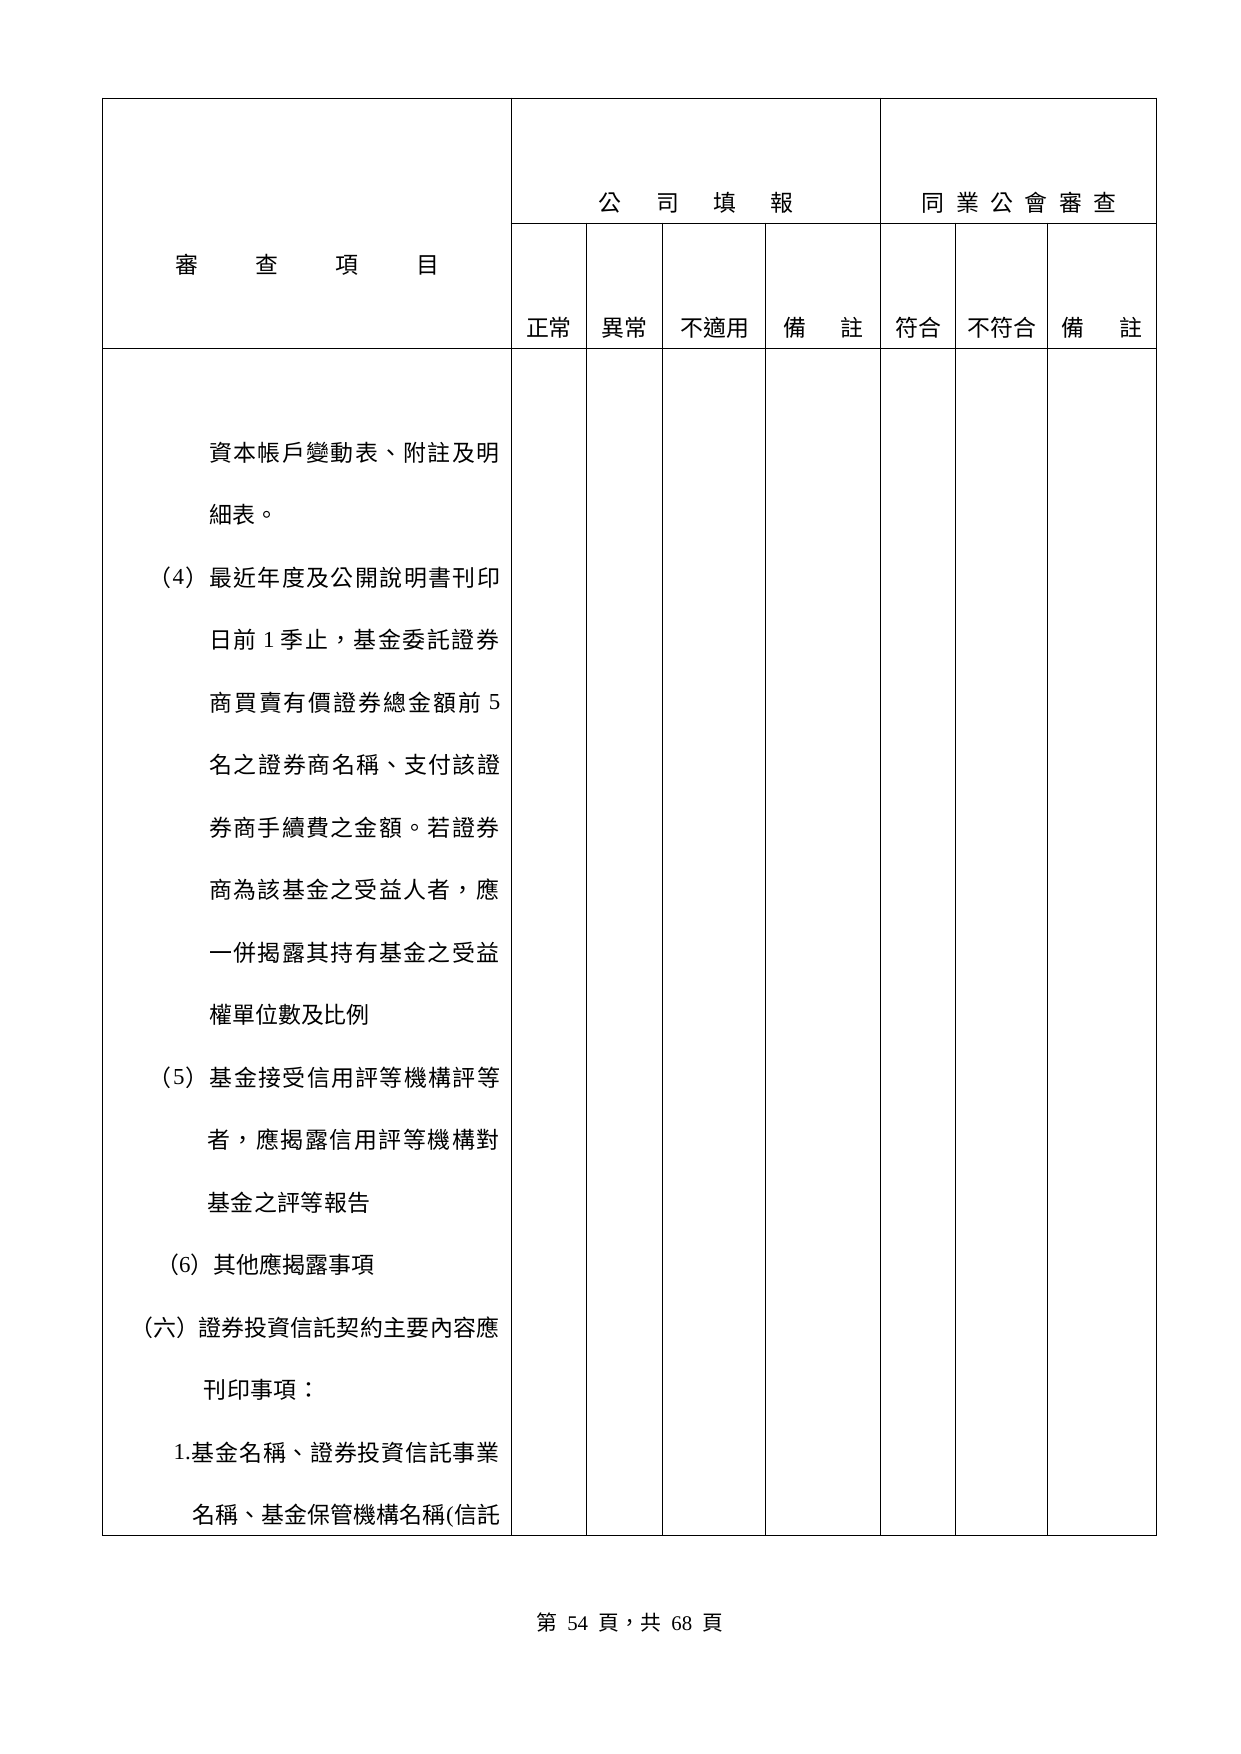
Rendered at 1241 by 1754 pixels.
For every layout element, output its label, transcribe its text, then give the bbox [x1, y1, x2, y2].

table_cell 正常 [512, 224, 586, 347]
table_header 同 業 公 會 審 查 [881, 99, 1156, 222]
table_cell [766, 349, 880, 1535]
table_cell [1048, 349, 1156, 1535]
table_cell [956, 349, 1047, 1535]
table_cell 備 註 [1048, 224, 1156, 347]
table_header 審 查 項 目 [103, 99, 511, 347]
table_header 公 司 填 報 [512, 99, 880, 222]
table_cell 異常 [587, 224, 662, 347]
table_cell [663, 349, 765, 1535]
table_cell 不適用 [663, 224, 765, 347]
table_cell 【公開說明書】（追加募集案僅需檢附公開說明書修正對照表） ※下列資料應符合金管會規定之格式 是否依證券投資信託事業募集證券投資信託基金公開說明書應行記載事項準則規定，於所編製公開說明書封面註明係申請（報）用之稿本 是否依證券投資信託事業募集證券投資信託基金公開說明書應行記載事項準則規定，記載下列事項： （一）編製目錄及頁次 （二）封面依序刊印事項： 1.基金名稱（保本型基金應用括弧以不同顏色顯著字體標明保本比率及基金之類型(保證型或保護型)） 2.基金種類（股票型、債券型、平衡型、保本型、組合型、指數型、指數股票型（Exchange Traded Fund；ETF）、貨幣市場基金、傘型或其他經金融監督管理委員會（以下簡稱金管會）核定者 3.基本投資方針 4.基金型態（開放式或封閉式） 5.基金投資國外地區者，註明「投資國外」 6.基金以外幣計價者，註明本基金以______幣計價 7.本次核准發行總面額 8.本次核准發行受益權單位數 9.保本型基金為保證型者，保證機構之名稱 10.證券投資信託事業之名稱 11.以顯著方式刊印下列文字： （1）「本基金經金融監督管理委員會核准或同意生效，惟不表示本基金絕無風險。本證券投資信託事業以往之經理績效不保證本基金之最低投資收益；本證券投資信託事業除盡善良管理人之注意義務外，不負責本基金之盈虧，亦不保證最低之收益」 （2）保本型基金為保證型者，應刊印「本基金經金融監督管理委員會核准或同意生效，惟不表示本基金絕無風險。投資人持有本基金至到期日時，始可享有_____%的本金保證。投資人於到期日前買回者或有本基金信託契約第__條第一款至第六款應終止之情事者，不在保證範圍，投資人應承擔整個投資期間之相關費用，並依當時淨值計算買回價格。投資人應了解到期日前本基金之淨值可能因市場因素而波動。投資人在進行交易前，應確定已充分瞭解本基金之風險與特性。」等文字。 （3）保本型基金為保護型者，應刊印「本基金無提供保證機構保證之機制，係透過投資工具達成保護本金之功能。本基金經金融監督管理委員會核准或同意生效，惟不表示本基金絕無風險。投資人持有本基金至到期日時，始可享有_____%的本金保護。投資人於到期日前買回者或有本基金信託契約第___條應提前終止之情事者，不在保護範圍，投資人應承擔整個投資期間之相關費用，並依當時淨值計算買回價格。投資人應了解到期日前本基金之淨值可能因市場因素而波動，因保護並非保證，投資標的之發行人違約或發生信用風險等因素，將無法達到本金保護之效果，投資人在進行交易前，應確定已充分瞭解本基金之風險與特性。」等文字，後段文字並應以加大粗黑字體或不同顏色等特別顯著方式刊印。 （4）高收益債券基金應以不同顏色顯著字體方式，載明適合之投資人屬性，並刊印「投資人投資高收益債券基金不宜占其投資組合過高之比重」，及「本基金經金融監督管理委員會核准，惟不表示絕無風險。由於高收益債券之信用評等未達投資等級或未經信用評等，且對利率變動的敏感度甚高，故本基金可能會因利率上升、市場流動性下降，或債券發行機構違約不支付本金、利息或破產而蒙受虧損。本基金不適合無法承擔相關風險之投資人。基金經理公司以往之經理績效不保證基金之最低投資收益；基金經理公司除盡善良管理人之注意義務外，不負責本基金之盈虧，亦不保證最低之收益，投資人申購前應詳閱基金公開說明書。」等文字。 （5）有關本基金運用限制及投資風險之揭露請詳見第__頁至第__頁 （6）固定收益基金應以粗體字警示投資人投資基金應注意之風險，並應補充包含債券發行人違約之信用風險 （7）本公開說明書之內容如有虛偽或隱匿之情事者，應由本證券投資信託事業與負責人及其他曾在公開說明書上簽章者依法負責 （8）查詢本公開說明書之網址，包括本會指定之資訊申報網站之網址及公司揭露公開說明書相關資料之網址 （※公開資訊觀測站網址應為 http://newmops.tse.com.tw） （9）信託業兼營證券投資信託業務經本會核准得自行保管基金資產者，應標明自行保管及設有信託監察人之字句 12.刊印日期 （三）封裡依序刊印下列事項： 1.證券投資信託事業總公司之名稱、地址、網址及電話，發言人之姓名、職稱、聯絡電話及電子郵件信箱 2.基金保管機構之名稱、地址、網址及電話。（信託業兼營證券投資信託業務經本會核准得自行保管基金資產者，載明信託監察人之姓名或名稱、地址、網址或電子郵件信箱及電話） 3.受託管理機構之名稱、地址、網址及電話 4.國外投資顧問公司之名稱地址網址及電話 5.國外受託保管機構之名稱、地址、網址及電話 6.基金經保證機構保證者，保證機構之名稱、地址、網址及電話 7.受益憑證簽證機構之名稱、地址、網址及電話 8.受益憑證事務代理機構之名稱、地址、網址及電話 9.基金之財務報告簽證會計師姓名、事務所名稱、地址、網址及電話 10.證券投資信託事業或基金經信用評等機構評等者，信用評等機構之名稱、地址、網址及電話 11.公開說明書之陳列處所、分送方式及索取之方法 （四）封底應刊印事項： 證券投資信託事業及其負責人簽章或蓋章 （五）基金概況應刊印事項： 1.基金簡介 （1）發行總面額 （2）受益權單位總數 （3）每受益權單位面額 （4）得否追加發行 （5）成立條件(有成立日期者，亦一併列明) （6）預定發行日期 （7）存續期間 （8）投資地區及標的 (保本型基金應列示投資固定收益商品及證券相關商品之預估投資比率、投資商品之發行者、交易對象及參與率等) （9）基本投資方針及範圍簡述 （10）投資策略及特色之重點摘述 （11）本基金適合之投資人屬性分析 （12）銷售開始日 （13）銷售方式 （14）銷售價格 （15）最低申購金額 （16）證券投資信託事業為防制洗錢而可能要求申購人提出之文件及拒絕申購之情況 （17）買回開始日（保本型基金敍明接受買回之方式及因應買回處分資產之程序） （18）買回費用 （19）買回價格 （20）短線交易之規範及處理 ※應包含短線交易之定義、買回費率、買回費用計算方式及短線交易案例說明等事項 （21）基金營業日之定義 （22）經理費（保本型基金之經理費率應以明顯字體列示） （23）保管費(信託業兼營證券投資信託業務經本會核准得自行保管基金資產者，其信託監察人之報酬) （24）基金經保證機構保證者，保證機構之業務性質、財務狀況、 信用評等、保證條件、範圍、保證費及保證契約主要內容；並以釋例說明保證機制及高於保證金額之潛在回報之計算方法 （25）是否分配收益 2.基金性質 （1）基金之設立及其依據 （2）證券投資信託契約關係 （3）追加募集基金者，應刊印該基金成立時及歷次追加發行之情形 3.證券投資信託事業之職責（概述） 4.基金保管機構之職責（概述） （信託業兼營證券投資信託業務經本會核准得自行保管基金資產者，應記載信託監察人之職責） 5.基金保證機構之職責(概述) 6.基金投資 （1）基金投資方針及範圍。 ※債券型基金者，應敘明其資產組合及持有固定收益證券部位之加權平均存續期間管理策略 （2）證券投資信託事業運用基金投資之決策過程、基金經理人之姓名、主要經(學)歷及權限。基金經理人同時管理其他基金者，應揭露所管理之其他基金名稱及所採取防止利益衝突之措施 ※基金經理人主要經歷應加註起迄時間 ※基金經理人管理1檔基金以上者，請詳述公司實際採行之防範措施 ※請同業公會確認基金經理人符合證券投資信託事業負責人與業務人員管理規則第5條資格、資格條件符合最新法令規定及已接受6小時期貨暨選擇權相關法規之職前及在職訓練課程（請查詢最新受訓紀錄） （3）證券投資信託事業運用基金，將基金之管理業務複委任第三人處理者，應敘明複委任業務情形及受託管理機構對受託管理業務之專業能力 （4）證券投資信託事業運用基金，委託國外投資顧問公司提供投資顧問服務，應敘明國外投資顧問公司提供基金顧問服務之專業能力 （5）基金運用之限制 ※有關各投資標的信用評等之規定，勿分散說明，集中陳述為宜。 （6）基金參與股票發行公司股東會行使表決權之處理原則及方法 是否符合證券投資信託事業管理規則第19條第2項第6款及證券投資信託事業負責人與業務人員管理規則第13條第2項第6款規定證券投資信託事業及其負責人、部門主管、分支機構經理人、其他業務人員或受僱人，不得轉讓出席股東會委託書或藉行使基金持有股票之投票表決權，收受金錢或其他利益 是否依證券投資信託事業管理規則第23條第4項規定，出席股東會行使表決權並應作成書面紀錄，循序編號建檔並至少保存5年 （7）組合基金參與子基金之受益人大會行使表決權之處理原則及方法 經理公司應依據子基金之信託契約或公開說明書之規定行使表決權，並基於受益人之最大利益，支持子基金經理公司所提之議案。但子基金之經理公司所提之議案有損及受益人權益之虞者，得依經理公司董事會之決議辦理 經理公司不得轉讓或出售子基 之受益人大會表決權。經理公司之董事、監察人、經理人、業務人員及其他受僱人員，亦不得轉讓或出售該表決權，收受金錢或其他利益 （8）基金投資國外地區者，應刊印下列事項： ※下列說明資料應更新至最新資料 主要投資地區（國）經濟環境簡要說明 經濟發展及各主要產業概況 外匯管理及資金匯出入規定 最近3年當地幣值對美元匯率之最高、最低數額及其變動情形 主要投資證券市場簡要說明下列資料 ※是否依證券投資信託事業募集證券投資信託基金公開說明書應行記載事項準則規定之格式填列 最近2年發行及交易市場概況 最近2年市場之週轉率及本益比 市場資訊揭露效率(包括時效性及充分性)之說明 證券之交易方式 投資國外證券化商品或新興產業者，應敘明該投資標的或產業最近2年國外市場概況 證券投資信託事業對基金之外匯收支從事避險交易者，應敘明其避險方法 基金投資國外地區者，證券投資信託事業應說明配合本基金出席所投資外國股票（或基金）發行公司股東會（受益人會議）之處理原則及方法 7.保本型基金： （1）相關投資連結標的之性質 （2）本基金之設定參數，含參與比率及投資期間，並註明實際參與率釐定之時間，以及通知受益人之方式 （3）保護型基金未設立保證機構，應載明本基金無提供保證機構保證之機制，係透過投資工具達成保護本金之功能。 （4）保護型基金應明定，因應受益人提前請求買回而處分資產及到期日時，達成保護本金之控管機制 8.指數型基金及指數股票型基金： （1）指數編製方式及經理公司追蹤、模擬或複製表現之操作方式，包含調整投資組合方式，以及基金投資於指數具代表性之成分證券樣本時，為使該樣本明確反映指數整體特色之抽樣及操作方式 （2）基金表現與標的指數表現之差異比較，其比較方式應載明其定義及計算公式 9.傘型基金： 各子基金之投資範圍、主要區隔及異同分析；其應記載事項之內容為各子基金所共通者，得標註各子基金皆同，免重複列示，其應記載事項之內容為各子基金不同者，應分別列示，並比較其差異 10.外幣計價基金： 敍明本基金計價、申購及買回之幣別，匯率適用時點及使用之匯率資訊取得來源 11.投資風險揭露要素事項： （1）類股過度集中之風險 （2）產業景氣循環之風險 （3）流動性風險 （4）外匯管制及匯率變動之風險 （5）投資地區政治、經濟變動之風險 （6）商品交易對手及保證機構之信用風險 （7）投資結構式商品之風險 （8）其他投資標的或特定投資策略之風險 （9）從事證券相關商品交易之風險 （10）出借所持有之有價證券或借入有價證券之相關風險 （11）其他投資風險 12.收益分配 （1）分配之項目 （2）分配之時間 （3）給付之方式 13.申購受益憑證 （1）申購程序、地點及截止時間 （2）申購價金之計算及給付方式 ※申購手續費之計算方式應詳細說明之 （3）受益憑證之交付 （4）證券投資信託事業不接受申購或基金不成立時之處理 14.買回受益憑證 （1）買回程序、地點及截止時間。 ※買回截止時間應載明「除能證明投資人係於截止時間前提出買回申請者，逾時申請應視為次一買回申請日之買回申請」 （2）買回價金之計算 ※訂定基金短線交易買回費率及收取買回費用之計算方式。短線交易規範應公平對待所有受益人。 （3）買回價金給付之時間及方式 （4）受益憑證之換發 （5）買回價金遲延給付之情形 ※應增列恢復計算基金之買回價格規定 （6）買回撤銷之情形 15.受益人之權利及負擔 （1）受益人應有之權利內容 （2）受益人應負擔費用之項目及其計算、給付方式 ※應包含短線交易費用之給付方式 （3）受益人應負擔租稅之項目及其計算、繳納方式 是否符合修正後財政部81.4.23財稅第811663751號函、財政部91.11.27台財稅字第0910455815號令及其他相關最新法令規定 （4）受益人會議 召集事由 召集程序 決議方式 16.基金之資訊揭露 （1）依法令及證券投資信託契約規定應揭露之資訊內容 是否符合證券投資信託契約規定 （2）資訊揭露之方式、公告及取得方法。 ※資訊揭露之公告，應依相關規定分別將接所有應公告之事項及選定之公告方式各別列示，以利投資人查詢 （3）證券投資信託事業申請募集指數型基金及指數股票型基金者，應記載投資人取得指數組成調整、基金與指數表現差異比較等最新基金資訊及其他重要資訊之途徑。 17.基金運用狀況 ※是否依證券投資信託事業募集證券投資信託基金公開說明書應行記載事項準則規定之格式填列 （1）投資情形（列示公開說明書刊印日前1個月月底基金資料） 淨資產總額之組成項目、金額及比率 投資單一股票金額占基金淨資產價值百分之一以上者，列示該股票之名稱、股數、每股市價、投資金額及投資比率 投資單一債券金額占基金淨資產價值百分之一以上者，列示該債券之名稱、投資金額及投資比率 組合型基金投資單一子基金金額佔基金淨資產價值百分之一以上者，列示該子基金名稱、經理公司、基金經理人、經理費費率、保管費費率、受益權單位數、每單位淨值、投資受益權單位數、投資比率及給付買回價金之期限 （2）投資績效 最近3年度每單位淨值走勢圖。 最近3年度各年度每受益權單位收益分配之金額。 公開說明書刊印日前1季止，本基金淨資產價值最近3個月、6個月、1年、3年、5年、10年及自基金成立日起算之累計報酬率。指數型基金及指數股票型基金另應載明基金表現與標的指數表現之差異比較 （3）最近2年度本基金之會計師 查核報告，資產負債報告書、投資明細表、收入與費用報告書、可分配收益表、資本帳戶變動表、附註及明細表。 （4）最近年度及公開說明書刊印日前1季止，基金委託證券商買賣有價證券總金額前5名之證券商名稱、支付該證券商手續費之金額。若證券商為該基金之受益人者，應一併揭露其持有基金之受益權單位數及比例 （5）基金接受信用評等機構評等者，應揭露信用評等機構對基金之評等報告 （6）其他應揭露事項 （六）證券投資信託契約主要內容應刊印事項： 1.基金名稱、證券投資信託事業名稱、基金保管機構名稱(信託業兼營證券投資信託業務經本會核准得自行保管基金資產者，其信託監察人之姓名或名稱）及基金存續期間 2.基金發行總面額及受益權單位總數 3.受益憑證之發行及簽證 4.受益憑證之申購 5.基金之成立與不成立 6.受益憑證之上市及終止上市 7.基金之資產 8.基金應負擔之費用 9.受益人之權利、義務與責任 10.證券投資信託事業之權利、義務與責任 11.基金保管機構之權利、義務與責任 (信託業兼營證券投資信託業務經本會核准得自行保管基金資產者，其信託監察人之權利、義務與責任) 12.運用基金投資證券之基本方針及範圍 13.收益分配 14.受益憑證之買回 15.基金淨資產價值及受益權單位淨資產價值之計算 16.證券投資信託事業之更換 17.基金保管機構之更換(信託業兼營證券投資信託業務經本會核准得自行保管基金資產者，其信託監察人之更換) 18.證券投資信託契約之終止 19.基金之清算 20.受益人名簿 21.受益人會議 22.通知及公告 23.證券投資信託契約之修訂 以顯著方式刊印下列文字：「依據證券投資信託及顧問法第20條及證券投資信託事業管理規則第21條第1項規定，證券投資信託事業應於其營業處所及其基金銷售機構營業處所，或以其他經主管機關指定之其他方式備置證券投資信託契約，以供投資人查閱；證券投資信託事業應依投資人之請求，提供證券投資信託契約副本，並得收取工本費新臺幣壹百元」 （七）證券投資信託事業概況應刊印事項： ※是否依證券投資信託事業募集證券投資信託基金公開說明書應行記載事項準則規定之格式填列 1.事業簡介 （1）設立日期 （2）最近3年股本形成經過 （3）營業項目 （4）沿革：最近5年度募集之基金、分公司及子公司之設立、董事監察人或主要股東股權之移轉或更換、經營權之改變及其他重要紀事 2.事業組織(列示公開說明書刊印日前1個月月底證券投資信託事業資料) （1）股權分散情形 股東結構(各類股東之組合比例) 主要股東名單(股權比例5%以上股東之名稱、持股數額及比率 （2）組織系統（證券投資信託事業之組織結構、各主要部門（於信託業為兼營證券投資信託業務部門）所營業務及員工人數) （3）總經理、副總經理及各單位主管（於信託業為兼營證券投資信託業務部門主管）之姓名、就任日期、持有證券投資信託事業之股份數額及比例、主要經(學)歷、目前兼任其他公司之職務。 （4）董事及監察人之姓名、選任日 期、任期、選任時及現在持有證券投資信託事業股份數額及比率、主要經(學)歷 3.利害關係公司揭露：列示公開說明書刊印日前1個月月底與證券投資信託事業有下列情事之公司： （1）與證券投資信託事業具有公司法第6章之1所定關係者 （2）證券投資信託事業董事、監察人或綜合持股達5%以上之股東 （3）前目人員或證券投資信託事業經理人與該公司董事、監察人、經理人或持有已發行股份10%以上股東為同1人或具有配偶關係者 4.營運情形 （1）列示刊印日前1個月月底，證券投資信託事業經理其他基金之名稱、成立日、受益權單位數、淨資產金額及每單位淨資產價值 （2）最近2年度證券投資信託事業之會計師查核報告、資產負債表、損益表及股東權益變動表 5.受處罰之情形（列示最近2年證券投資信託事業受本會處分及糾正之時間及詳情） 6.訴訟或非訟事件(證券投資信託事業目前尚在繫屬中之重大訴訟、非訟或行政爭訟事件，其結果可能對受益人權益有重大影響者，應揭露其系爭事實、標的金額、訴訟開始日期、主要訴訟當事人及目前處理情形 （八）受益憑證銷售及買回機構之名稱、地址及電話 （九）其他本會規定應特別記載之事項： 1.證券投資信託事業遵守中華民國證券投資信託暨顧問商業同業公會會員自律公約之聲明書 2.證券投資信託事業內部控制制度聲明書 3.證券投資信託事業就公司治理運作情形載明下列事項： （1）董事會之結構及獨立性 （2）董事會及經理人之職責 （3）監察人之組成及職責 （4）利害關係人之權利及關係 （5）對於法令規範資訊公開事項之詳細情形 （6）其他公司治理之相關資訊 4.本次發行之基金信託契約與契約範本條文對照表 5.其他本會規定應特別記載之事項 [103, 349, 511, 1535]
table_cell 備 註 [766, 224, 880, 347]
table_cell 符合 [881, 224, 955, 347]
table_cell [512, 349, 586, 1535]
table_cell [881, 349, 955, 1535]
table_cell [587, 349, 662, 1535]
table_cell 不符合 [956, 224, 1047, 347]
